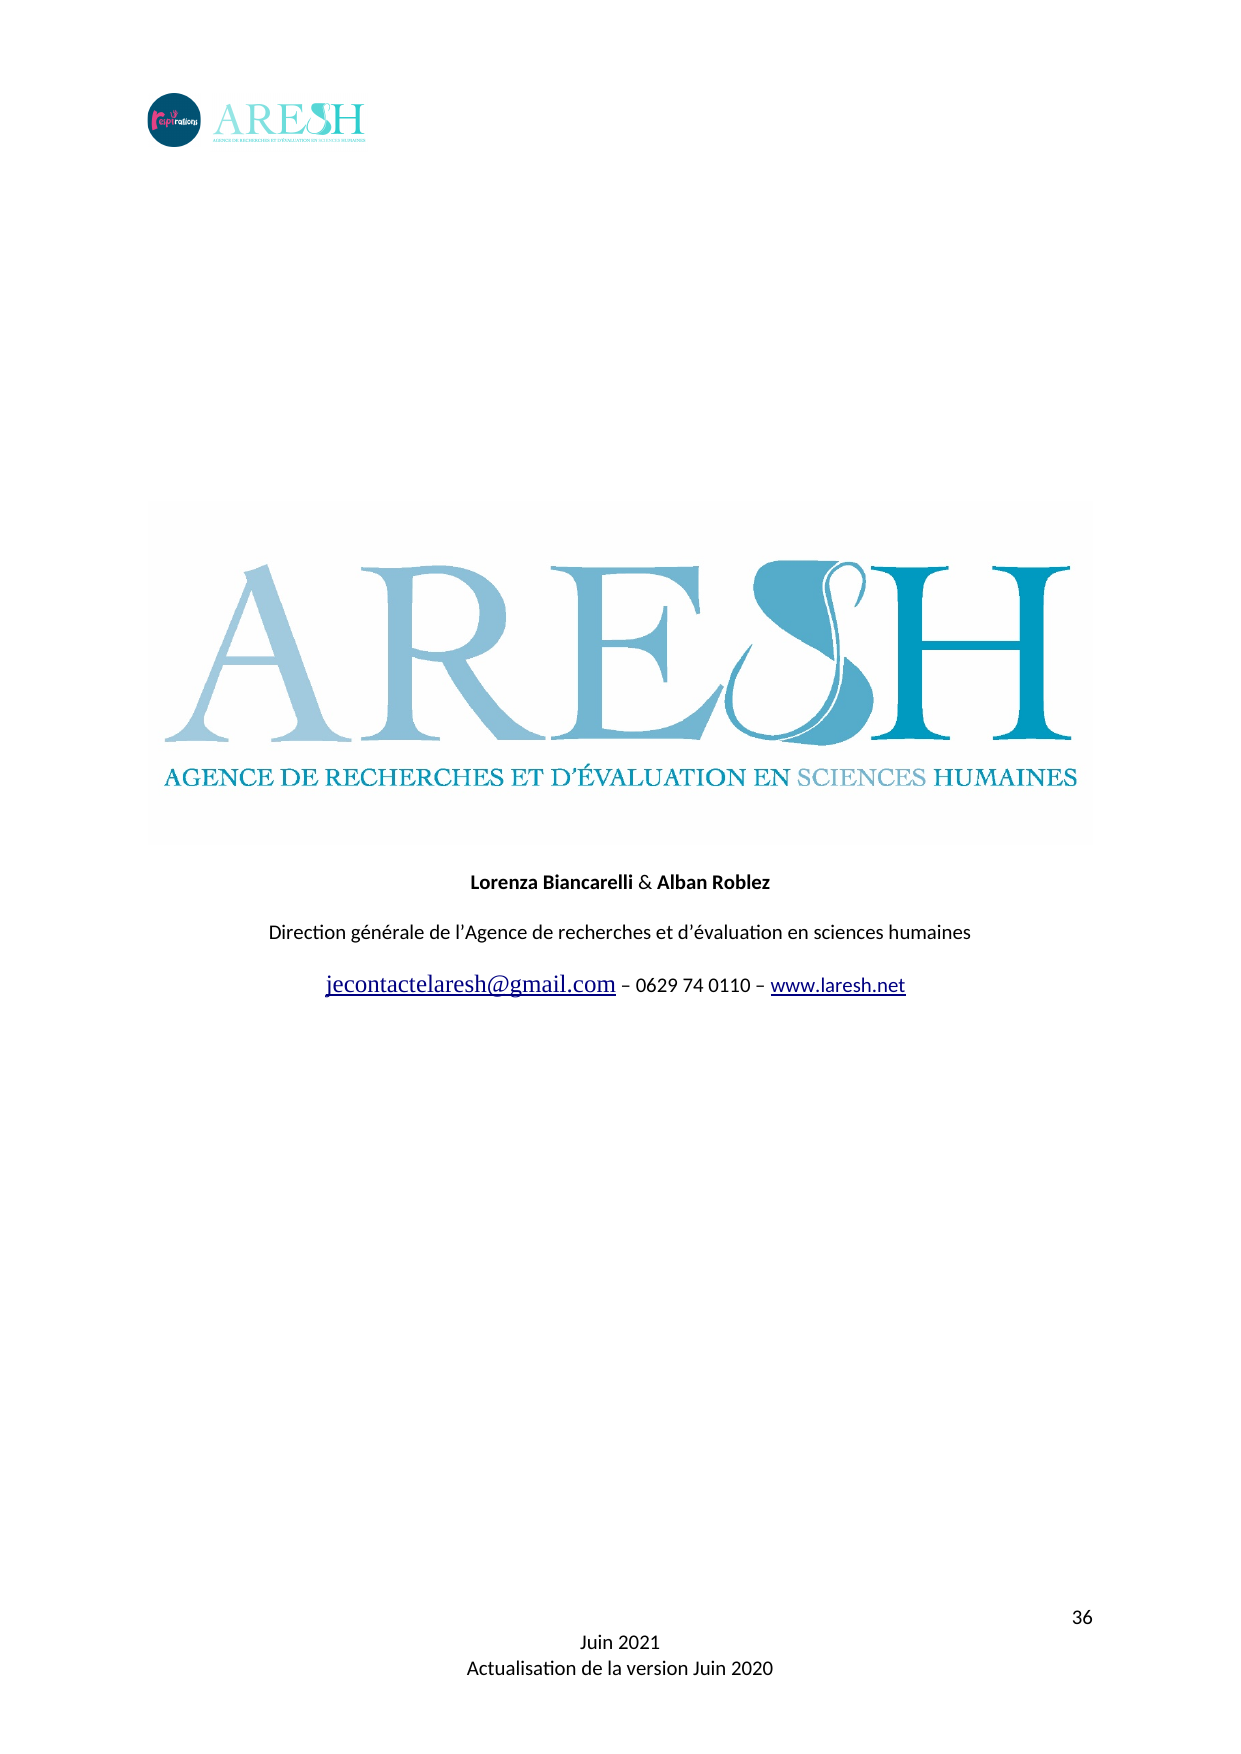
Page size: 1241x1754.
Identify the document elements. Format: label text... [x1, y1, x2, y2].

text Direction générale de l’Agence de recherches et d’évaluation en sciences humaines [148, 919, 1093, 945]
text jecontactelaresh@gmail.com – 0629 74 0110 – www.laresh.net [148, 969, 1093, 998]
text Lorenza Biancarelli & Alban Roblez [148, 869, 1093, 895]
